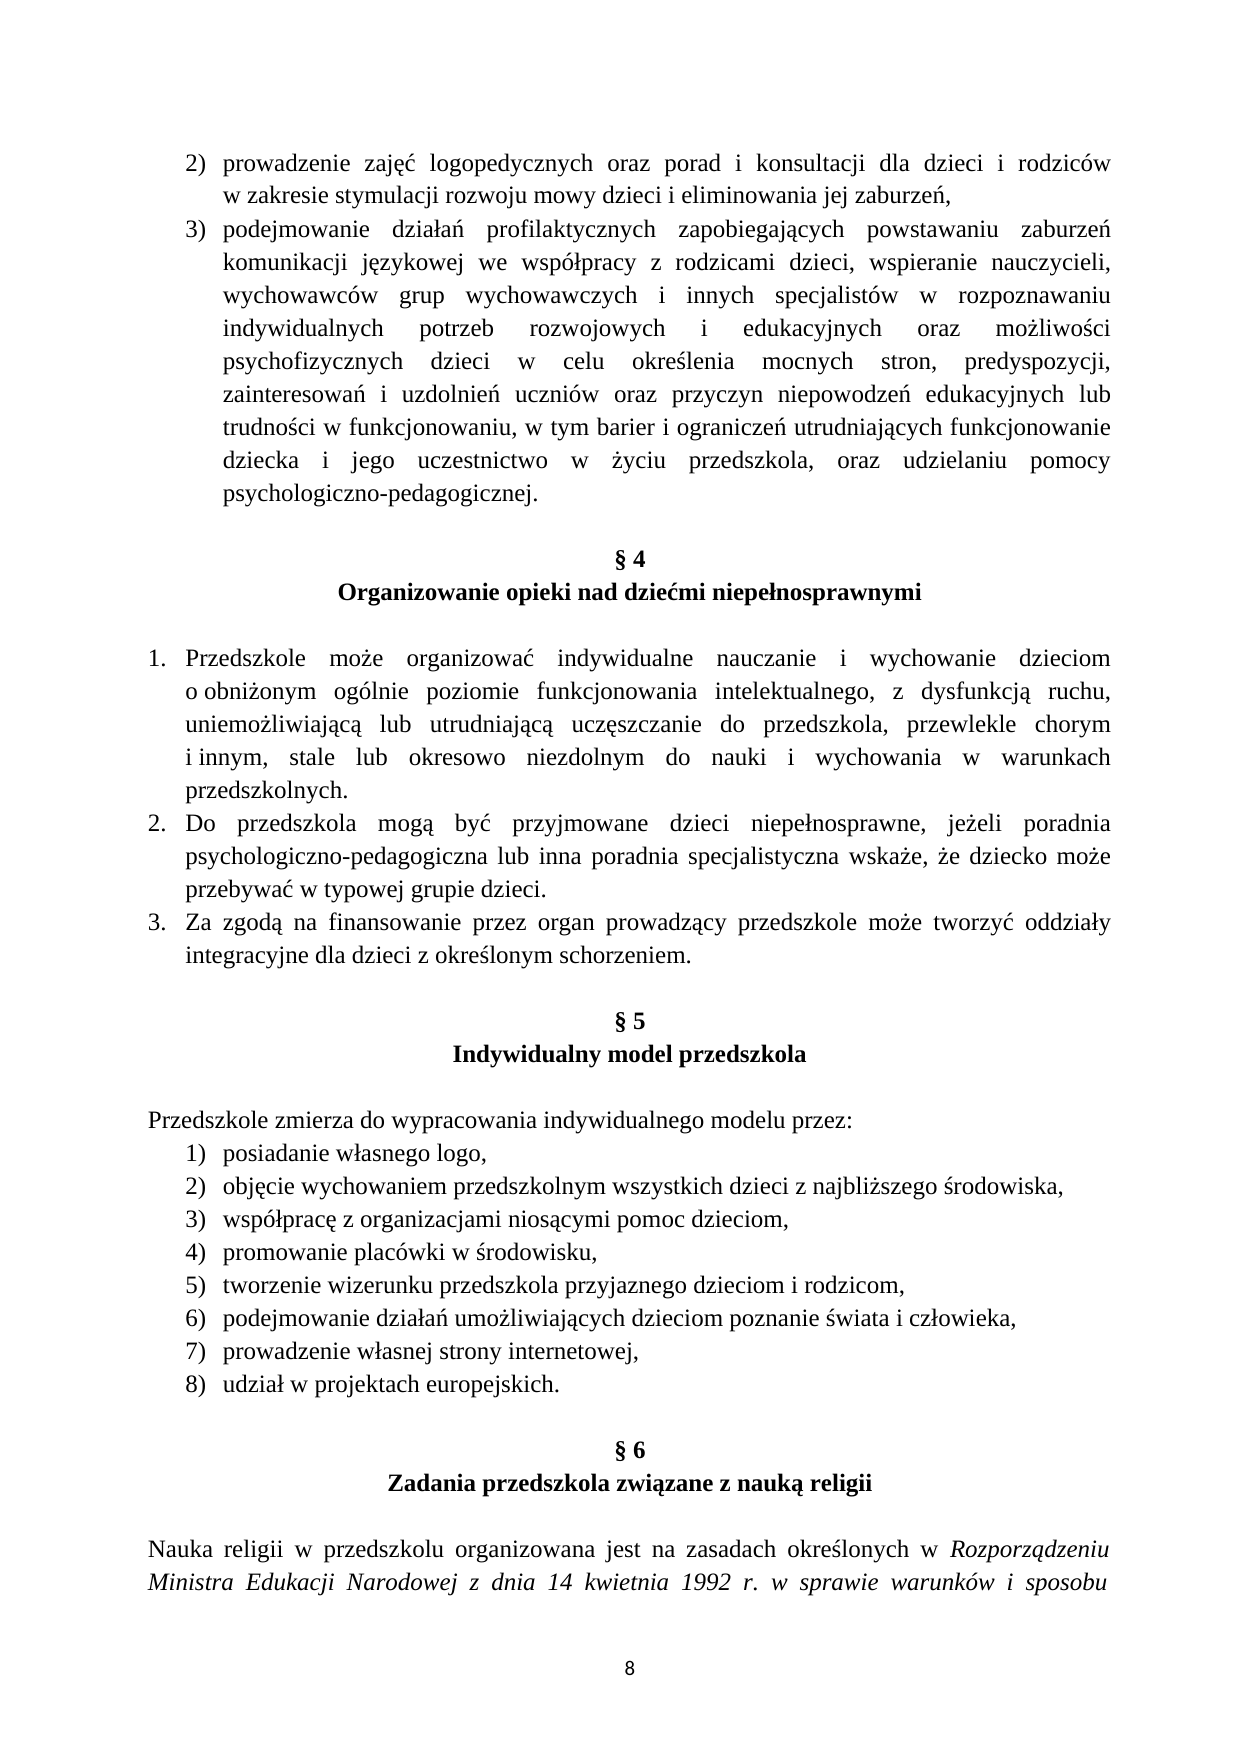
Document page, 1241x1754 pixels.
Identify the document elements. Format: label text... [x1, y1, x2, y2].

list posiadanie własnego logo, [185, 1138, 1112, 1167]
list Przedszkole może organizować indywidualne nauczanie i wychowanie dzieciom o obniżonym ogólnie poziomie funkcjonowania intelektualnego, z dysfunkcją ruchu, uniemożliwiającą lub utrudniającą uczęszczanie do przedszkola, przewlekle chorym i innym, stale lub okresowo niezdolnym do nauki i wychowania w warunkach przedszkolnych. [148, 643, 1112, 804]
list współpracę z organizacjami niosącymi pomoc dzieciom, [185, 1204, 1112, 1233]
text Indywidualny model przedszkola [148, 1039, 1112, 1068]
list promowanie placówki w środowisku, [185, 1237, 1112, 1266]
text § 6 [148, 1435, 1112, 1464]
text Zadania przedszkola związane z nauką religii [148, 1468, 1112, 1497]
list prowadzenie własnej strony internetowej, [185, 1336, 1112, 1365]
text Nauka religii w przedszkolu organizowana jest na zasadach określonych w Rozporządzeniu Ministra Edukacji Narodowej z dnia 14 kwietnia 1992 r. w sprawie warunków i sposobu [148, 1534, 1112, 1596]
list Za zgodą na finansowanie przez organ prowadzący przedszkole może tworzyć oddziały integracyjne dla dzieci z określonym schorzeniem. [148, 907, 1112, 969]
text § 4 [148, 544, 1112, 573]
text § 5 [148, 1006, 1112, 1035]
list Do przedszkola mogą być przyjmowane dzieci niepełnosprawne, jeżeli poradnia psychologiczno-pedagogiczna lub inna poradnia specjalistyczna wskaże, że dziecko może przebywać w typowej grupie dzieci. [148, 808, 1112, 903]
text Organizowanie opieki nad dziećmi niepełnosprawnymi [148, 577, 1112, 606]
list udział w projektach europejskich. [185, 1369, 1112, 1398]
list podejmowanie działań umożliwiających dzieciom poznanie świata i człowieka, [185, 1303, 1112, 1332]
list tworzenie wizerunku przedszkola przyjaznego dzieciom i rodzicom, [185, 1270, 1112, 1299]
list podejmowanie działań profilaktycznych zapobiegających powstawaniu zaburzeń komunikacji językowej we współpracy z rodzicami dzieci, wspieranie nauczycieli, wychowawców grup wychowawczych i innych specjalistów w rozpoznawaniu indywidualnych potrzeb rozwojowych i edukacyjnych oraz możliwości psychofizycznych dzieci w celu określenia mocnych stron, predyspozycji, zainteresowań i uzdolnień uczniów oraz przyczyn niepowodzeń edukacyjnych lub trudności w funkcjonowaniu, w tym barier i ograniczeń utrudniających funkcjonowanie dziecka i jego uczestnictwo w życiu przedszkola, oraz udzielaniu pomocy psychologiczno-pedagogicznej. [185, 214, 1112, 507]
list objęcie wychowaniem przedszkolnym wszystkich dzieci z najbliższego środowiska, [185, 1171, 1112, 1200]
list prowadzenie zajęć logopedycznych oraz porad i konsultacji dla dzieci i rodziców w zakresie stymulacji rozwoju mowy dzieci i eliminowania jej zaburzeń, [185, 148, 1112, 209]
text Przedszkole zmierza do wypracowania indywidualnego modelu przez: [148, 1105, 1112, 1134]
